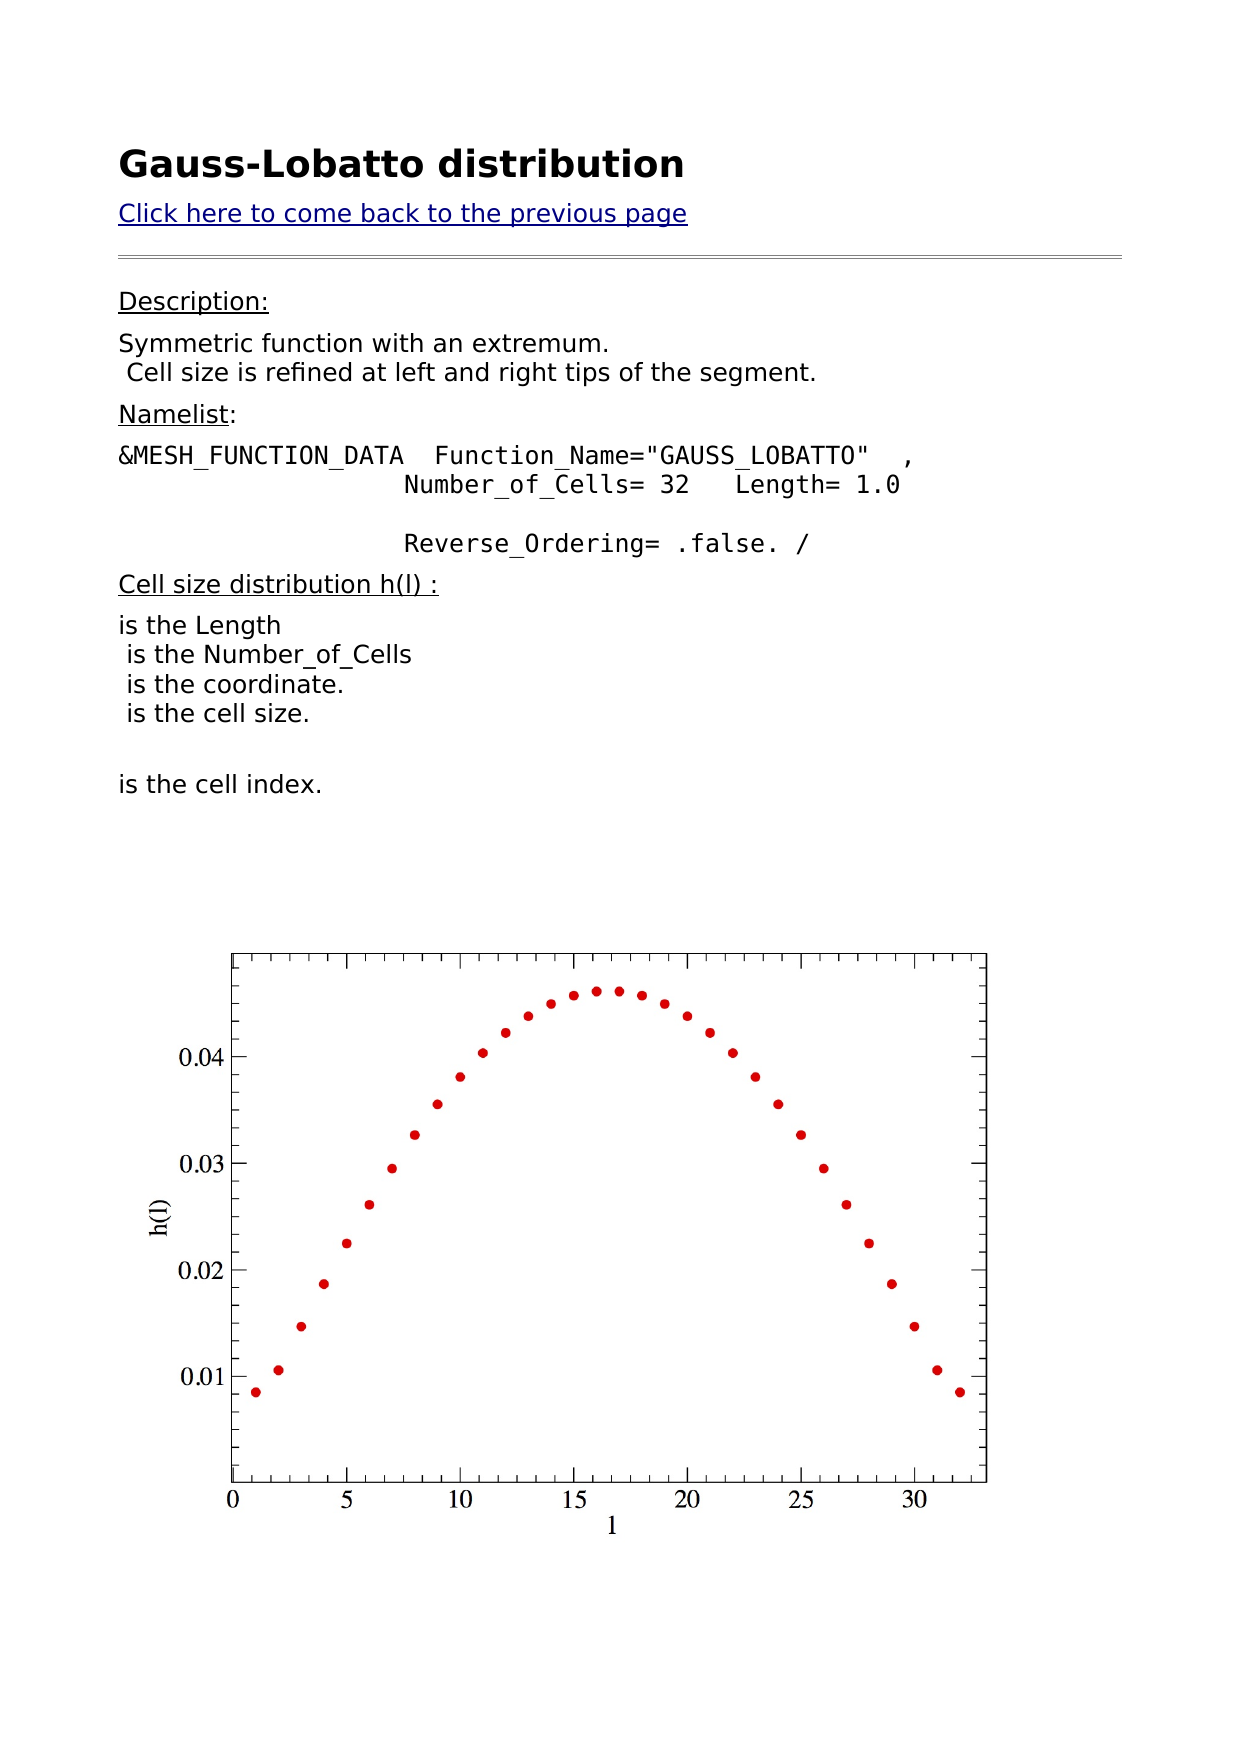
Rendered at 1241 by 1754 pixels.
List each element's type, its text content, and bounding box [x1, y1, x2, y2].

text Description: [118, 287, 1122, 316]
text Click here to come back to the previous page [118, 199, 1122, 228]
text Cell size distribution h(l) : [118, 570, 1122, 599]
text Namelist: [118, 400, 1122, 429]
text is the Length is the Number_of_Cells is the coordinate. is the cell size. [118, 612, 1122, 757]
subtitle Gauss-Lobatto distribution [118, 143, 1122, 187]
picture [118, 840, 1123, 1617]
text &MESH_FUNCTION_DATA Function_Name="GAUSS_LOBATTO" , Number_of_Cells= 32 Length= 1.0 Reverse_Ordering= .false. / [118, 441, 1122, 558]
text Symmetric function with an extremum. Cell size is refined at left and right tips of the segment. [118, 329, 1122, 387]
text is the cell index. [118, 770, 1122, 828]
